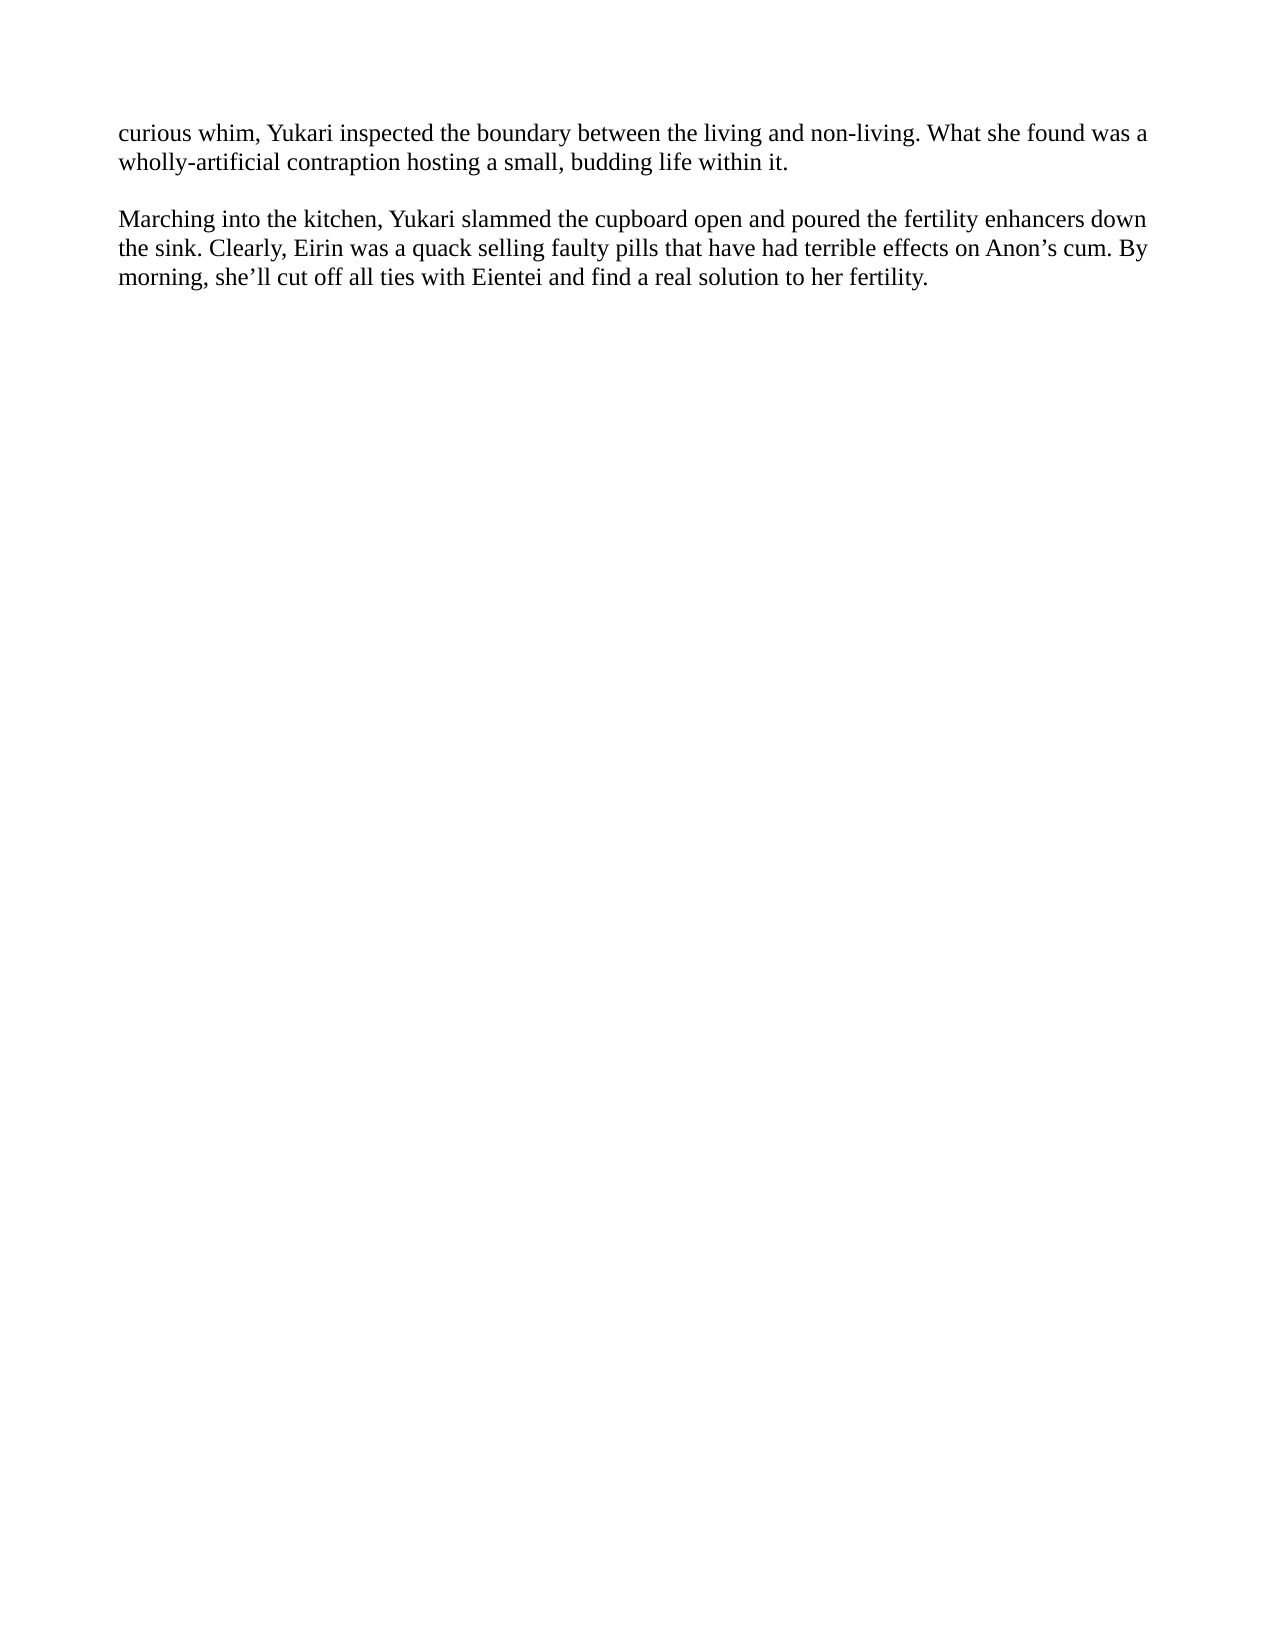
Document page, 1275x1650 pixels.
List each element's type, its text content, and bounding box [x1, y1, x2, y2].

text curious whim, Yukari inspected the boundary between the living and non-living. What she found was a wholly-artificial contraption hosting a small, budding life within it. [118, 118, 1157, 176]
text Marching into the kitchen, Yukari slammed the cupboard open and poured the fertility enhancers down the sink. Clearly, Eirin was a quack selling faulty pills that have had terrible effects on Anon’s cum. By morning, she’ll cut off all ties with Eientei and find a real solution to her fertility. [118, 204, 1157, 291]
